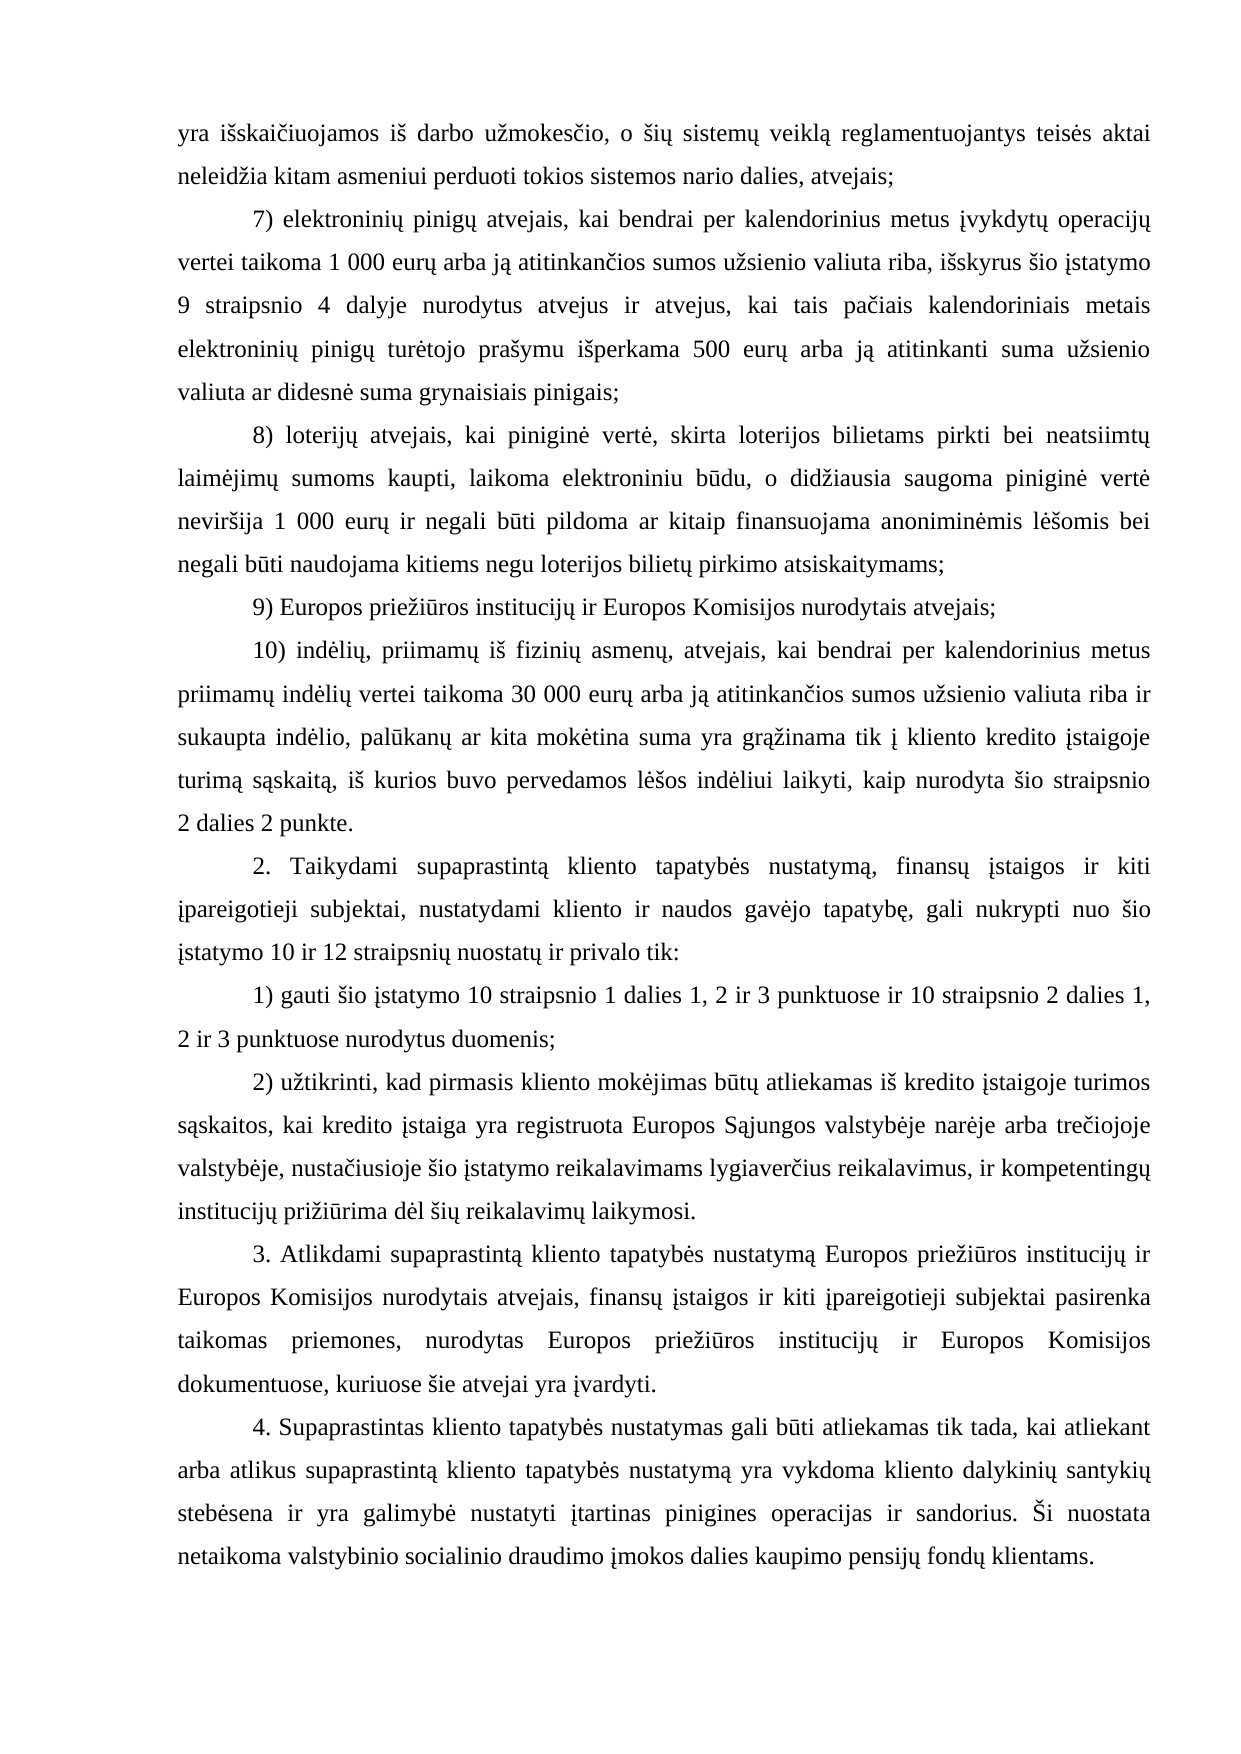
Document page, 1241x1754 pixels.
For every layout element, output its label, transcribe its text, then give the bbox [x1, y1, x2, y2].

text 2. Taikydami supaprastintą kliento tapatybės nustatymą, finansų įstaigos ir kiti įpareigotieji subjektai, nustatydami kliento ir naudos gavėjo tapatybę, gali nukrypti nuo šio įstatymo 10 ir 12 straipsnių nuostatų ir privalo tik: [177, 851, 1152, 966]
text 1) gauti šio įstatymo 10 straipsnio 1 dalies 1, 2 ir 3 punktuose ir 10 straipsnio 2 dalies 1, 2 ir 3 punktuose nurodytus duomenis; [177, 981, 1152, 1052]
text 2) užtikrinti, kad pirmasis kliento mokėjimas būtų atliekamas iš kredito įstaigoje turimos sąskaitos, kai kredito įstaiga yra registruota Europos Sąjungos valstybėje narėje arba trečiojoje valstybėje, nustačiusioje šio įstatymo reikalavimams lygiaverčius reikalavimus, ir kompetentingų institucijų prižiūrima dėl šių reikalavimų laikymosi. [177, 1067, 1152, 1225]
text 9) Europos priežiūros institucijų ir Europos Komisijos nurodytais atvejais; [177, 592, 1152, 621]
text 7) elektroninių pinigų atvejais, kai bendrai per kalendorinius metus įvykdytų operacijų vertei taikoma 1 000 eurų arba ją atitinkančios sumos užsienio valiuta riba, išskyrus šio įstatymo 9 straipsnio 4 dalyje nurodytus atvejus ir atvejus, kai tais pačiais kalendoriniais metais elektroninių pinigų turėtojo prašymu išperkama 500 eurų arba ją atitinkanti suma užsienio valiuta ar didesnė suma grynaisiais pinigais; [177, 204, 1152, 406]
text 8) loterijų atvejais, kai piniginė vertė, skirta loterijos bilietams pirkti bei neatsiimtų laimėjimų sumoms kaupti, laikoma elektroniniu būdu, o didžiausia saugoma piniginė vertė neviršija 1 000 eurų ir negali būti pildoma ar kitaip finansuojama anoniminėmis lėšomis bei negali būti naudojama kitiems negu loterijos bilietų pirkimo atsiskaitymams; [177, 420, 1152, 578]
text 3. Atlikdami supaprastintą kliento tapatybės nustatymą Europos priežiūros institucijų ir Europos Komisijos nurodytais atvejais, finansų įstaigos ir kiti įpareigotieji subjektai pasirenka taikomas priemones, nurodytas Europos priežiūros institucijų ir Europos Komisijos dokumentuose, kuriuose šie atvejai yra įvardyti. [177, 1239, 1152, 1397]
text yra išskaičiuojamos iš darbo užmokesčio, o šių sistemų veiklą reglamentuojantys teisės aktai neleidžia kitam asmeniui perduoti tokios sistemos nario dalies, atvejais; [177, 118, 1152, 190]
text 4. Supaprastintas kliento tapatybės nustatymas gali būti atliekamas tik tada, kai atliekant arba atlikus supaprastintą kliento tapatybės nustatymą yra vykdoma kliento dalykinių santykių stebėsena ir yra galimybė nustatyti įtartinas pinigines operacijas ir sandorius. Ši nuostata netaikoma valstybinio socialinio draudimo įmokos dalies kaupimo pensijų fondų klientams. [177, 1412, 1152, 1570]
text 10) indėlių, priimamų iš fizinių asmenų, atvejais, kai bendrai per kalendorinius metus priimamų indėlių vertei taikoma 30 000 eurų arba ją atitinkančios sumos užsienio valiuta riba ir sukaupta indėlio, palūkanų ar kita mokėtina suma yra grąžinama tik į kliento kredito įstaigoje turimą sąskaitą, iš kurios buvo pervedamos lėšos indėliui laikyti, kaip nurodyta šio straipsnio 2 dalies 2 punkte. [177, 636, 1152, 837]
